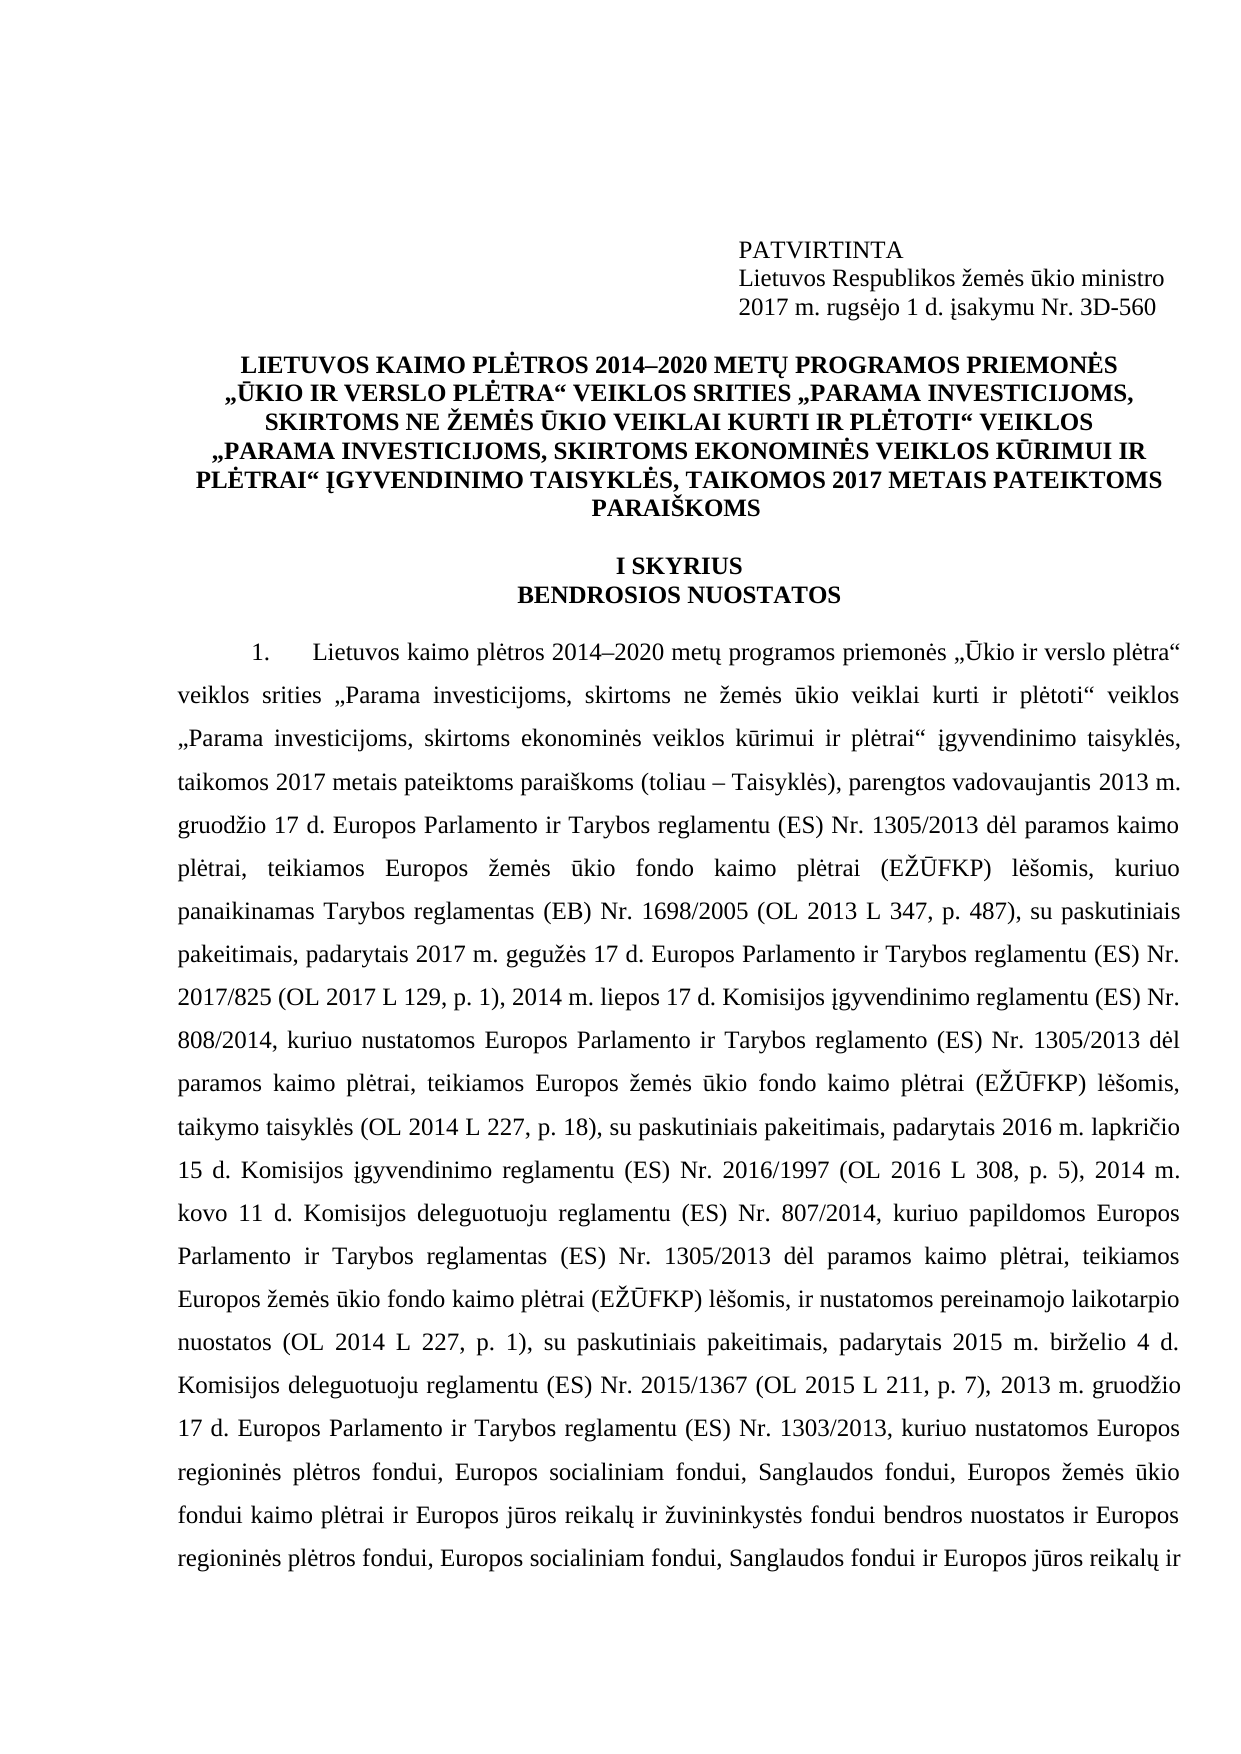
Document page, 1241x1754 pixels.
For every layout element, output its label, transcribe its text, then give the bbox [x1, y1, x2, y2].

text PATVIRTINTA [177, 235, 1181, 263]
text LIETUVOS KAIMO PLĖTROS 2014–2020 METŲ PROGRAMOS PRIEMONĖS [177, 350, 1181, 378]
text I SKYRIUS [177, 551, 1181, 580]
text „ŪKIO IR VERSLO PLĖTRA“ VEIKLOS SRITIES „PARAMA INVESTICIJOMS, SKIRTOMS NE ŽEMĖS ŪKIO VEIKLAI KURTI IR PLĖTOTI“ VEIKLOS [177, 378, 1181, 436]
text 1. Lietuvos kaimo plėtros 2014–2020 metų programos priemonės „Ūkio ir verslo plėtra“ veiklos srities „Parama investicijoms, skirtoms ne žemės ūkio veiklai kurti ir plėtoti“ veiklos „Parama investicijoms, skirtoms ekonominės veiklos kūrimui ir plėtrai“ įgyvendinimo taisyklės, taikomos 2017 metais pateiktoms paraiškoms (toliau – Taisyklės), parengtos vadovaujantis 2013 m. gruodžio 17 d. Europos Parlamento ir Tarybos reglamentu (ES) Nr. 1305/2013 dėl paramos kaimo plėtrai, teikiamos Europos žemės ūkio fondo kaimo plėtrai (EŽŪFKP) lėšomis, kuriuo panaikinamas Tarybos reglamentas (EB) Nr. 1698/2005 (OL 2013 L 347, p. 487), su paskutiniais pakeitimais, padarytais 2017 m. gegužės 17 d. Europos Parlamento ir Tarybos reglamentu (ES) Nr. 2017/825 (OL 2017 L 129, p. 1), 2014 m. liepos 17 d. Komisijos įgyvendinimo reglamentu (ES) Nr. 808/2014, kuriuo nustatomos Europos Parlamento ir Tarybos reglamento (ES) Nr. 1305/2013 dėl paramos kaimo plėtrai, teikiamos Europos žemės ūkio fondo kaimo plėtrai (EŽŪFKP) lėšomis, taikymo taisyklės (OL 2014 L 227, p. 18), su paskutiniais pakeitimais, padarytais 2016 m. lapkričio 15 d. Komisijos įgyvendinimo reglamentu (ES) Nr. 2016/1997 (OL 2016 L 308, p. 5), 2014 m. kovo 11 d. Komisijos deleguotuoju reglamentu (ES) Nr. 807/2014, kuriuo papildomos Europos Parlamento ir Tarybos reglamentas (ES) Nr. 1305/2013 dėl paramos kaimo plėtrai, teikiamos Europos žemės ūkio fondo kaimo plėtrai (EŽŪFKP) lėšomis, ir nustatomos pereinamojo laikotarpio nuostatos (OL 2014 L 227, p. 1), su paskutiniais pakeitimais, padarytais 2015 m. birželio 4 d. Komisijos deleguotuoju reglamentu (ES) Nr. 2015/1367 (OL 2015 L 211, p. 7), 2013 m. gruodžio 17 d. Europos Parlamento ir Tarybos reglamentu (ES) Nr. 1303/2013, kuriuo nustatomos Europos regioninės plėtros fondui, Europos socialiniam fondui, Sanglaudos fondui, Europos žemės ūkio fondui kaimo plėtrai ir Europos jūros reikalų ir žuvininkystės fondui bendros nuostatos ir Europos regioninės plėtros fondui, Europos socialiniam fondui, Sanglaudos fondui ir Europos jūros reikalų ir [177, 637, 1181, 1572]
text Lietuvos Respublikos žemės ūkio ministro [177, 263, 1181, 292]
text 2017 m. rugsėjo 1 d. įsakymu Nr. 3D-560 [177, 292, 1181, 321]
text „PARAMA INVESTICIJOMS, SKIRTOMS EKONOMINĖS VEIKLOS KŪRIMUI IR PLĖTRAI“ ĮGYVENDINIMO TAISYKLĖS, TAIKOMOS 2017 METAIS PATEIKTOMS PARAIŠKOMS [177, 436, 1181, 522]
text BENDROSIOS NUOSTATOS [177, 580, 1181, 608]
